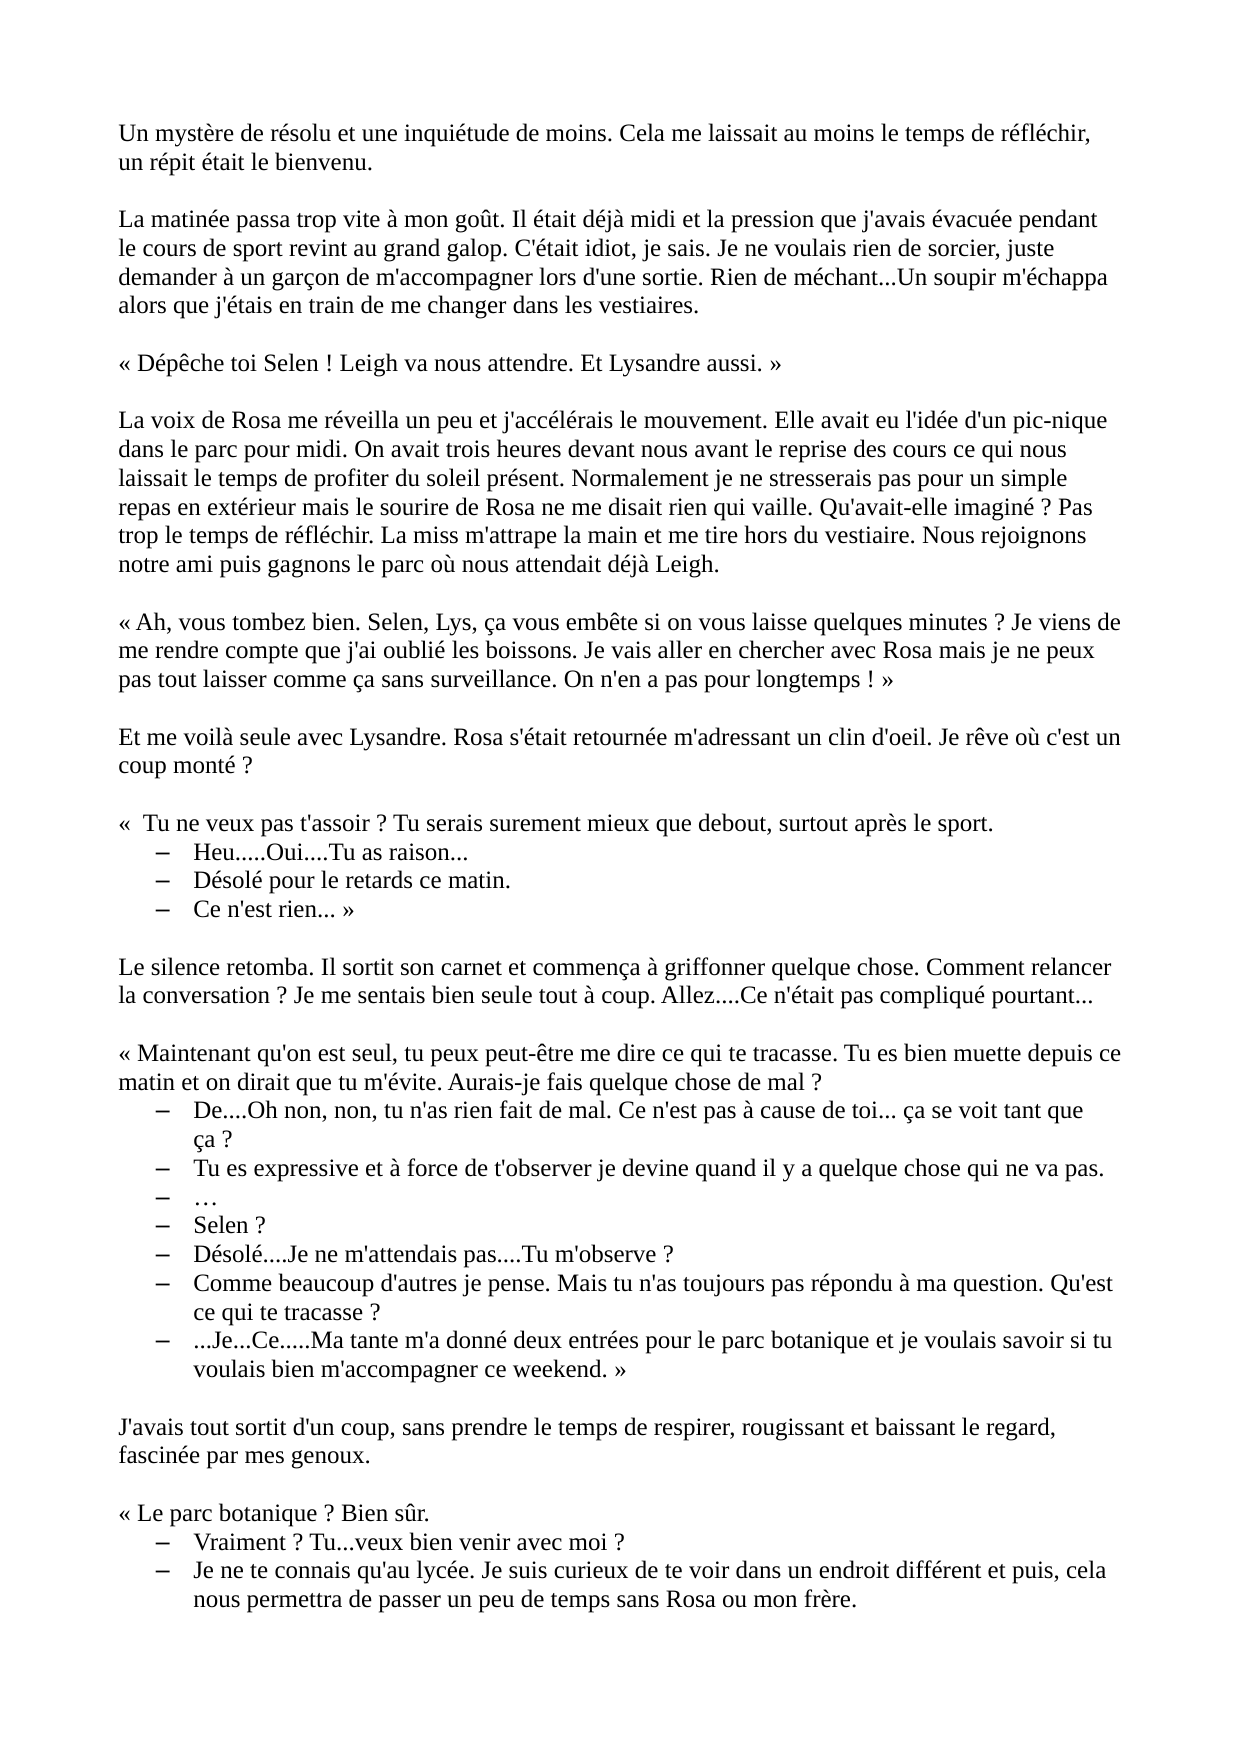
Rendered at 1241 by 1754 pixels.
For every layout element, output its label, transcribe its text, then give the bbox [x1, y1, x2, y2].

list Je ne te connais qu'au lycée. Je suis curieux de te voir dans un endroit différent et puis, cela nous permettra de passer un peu de temps sans Rosa ou mon frère. [156, 1556, 1122, 1613]
text « Maintenant qu'on est seul, tu peux peut-être me dire ce qui te tracasse. Tu es bien muette depuis ce matin et on dirait que tu m'évite. Aurais-je fais quelque chose de mal ? [118, 1038, 1122, 1096]
list ...Je...Ce.....Ma tante m'a donné deux entrées pour le parc botanique et je voulais savoir si tu voulais bien m'accompagner ce weekend. » [156, 1326, 1122, 1383]
text « Tu ne veux pas t'assoir ? Tu serais surement mieux que debout, surtout après le sport. [118, 808, 1122, 837]
text Un mystère de résolu et une inquiétude de moins. Cela me laissait au moins le temps de réfléchir, un répit était le bienvenu. [118, 118, 1122, 176]
text « Le parc botanique ? Bien sûr. [118, 1498, 1122, 1527]
text « Dépêche toi Selen ! Leigh va nous attendre. Et Lysandre aussi. » [118, 348, 1122, 377]
list Désolé pour le retards ce matin. [156, 866, 1122, 894]
text La matinée passa trop vite à mon goût. Il était déjà midi et la pression que j'avais évacuée pendant le cours de sport revint au grand galop. C'était idiot, je sais. Je ne voulais rien de sorcier, juste demander à un garçon de m'accompagner lors d'une sortie. Rien de méchant...Un soupir m'échappa alors que j'étais en train de me changer dans les vestiaires. [118, 204, 1122, 319]
list Heu.....Oui....Tu as raison... [156, 837, 1122, 866]
list Comme beaucoup d'autres je pense. Mais tu n'as toujours pas répondu à ma question. Qu'est ce qui te tracasse ? [156, 1268, 1122, 1326]
list … [156, 1182, 1122, 1211]
text « Ah, vous tombez bien. Selen, Lys, ça vous embête si on vous laisse quelques minutes ? Je viens de me rendre compte que j'ai oublié les boissons. Je vais aller en chercher avec Rosa mais je ne peux pas tout laisser comme ça sans surveillance. On n'en a pas pour longtemps ! » [118, 607, 1122, 693]
list Ce n'est rien... » [156, 894, 1122, 923]
list Désolé....Je ne m'attendais pas....Tu m'observe ? [156, 1239, 1122, 1268]
text J'avais tout sortit d'un coup, sans prendre le temps de respirer, rougissant et baissant le regard, fascinée par mes genoux. [118, 1412, 1122, 1469]
text La voix de Rosa me réveilla un peu et j'accélérais le mouvement. Elle avait eu l'idée d'un pic-nique dans le parc pour midi. On avait trois heures devant nous avant le reprise des cours ce qui nous laissait le temps de profiter du soleil présent. Normalement je ne stresserais pas pour un simple repas en extérieur mais le sourire de Rosa ne me disait rien qui vaille. Qu'avait-elle imaginé ? Pas trop le temps de réfléchir. La miss m'attrape la main et me tire hors du vestiaire. Nous rejoignons notre ami puis gagnons le parc où nous attendait déjà Leigh. [118, 406, 1122, 578]
list De....Oh non, non, tu n'as rien fait de mal. Ce n'est pas à cause de toi... ça se voit tant que ça ? [156, 1096, 1122, 1153]
list Selen ? [156, 1211, 1122, 1239]
list Tu es expressive et à force de t'observer je devine quand il y a quelque chose qui ne va pas. [156, 1153, 1122, 1182]
text Le silence retomba. Il sortit son carnet et commença à griffonner quelque chose. Comment relancer la conversation ? Je me sentais bien seule tout à coup. Allez....Ce n'était pas compliqué pourtant... [118, 952, 1122, 1009]
text Et me voilà seule avec Lysandre. Rosa s'était retournée m'adressant un clin d'oeil. Je rêve où c'est un coup monté ? [118, 722, 1122, 779]
list Vraiment ? Tu...veux bien venir avec moi ? [156, 1527, 1122, 1556]
